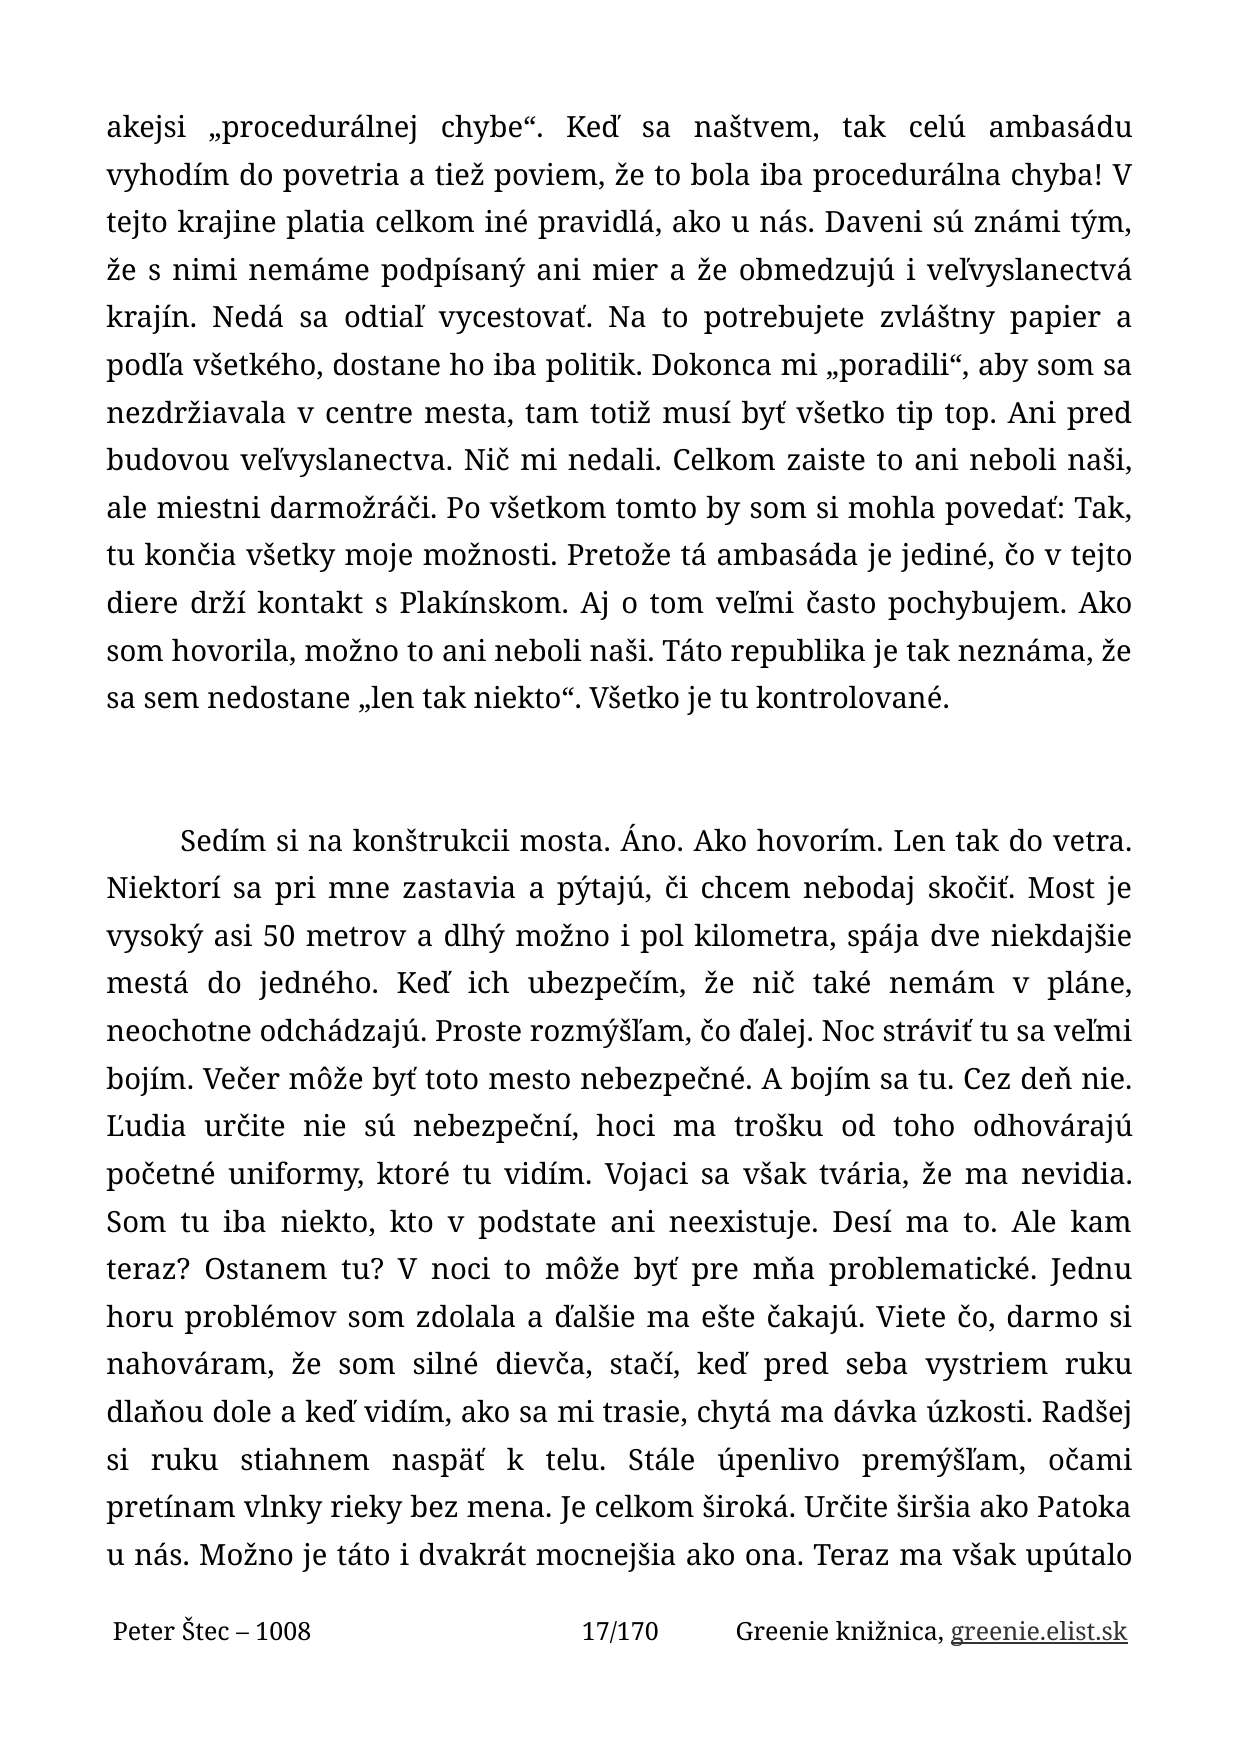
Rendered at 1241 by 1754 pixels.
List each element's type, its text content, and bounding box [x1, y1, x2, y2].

text akejsi „procedurálnej chybe“. Keď sa naštvem, tak celú ambasádu vyhodím do povetria a tiež poviem, že to bola iba procedurálna chyba! V tejto krajine platia celkom iné pravidlá, ako u nás. Daveni sú známi tým, že s nimi nemáme podpísaný ani mier a že obmedzujú i veľvyslanectvá krajín. Nedá sa odtiaľ vycestovať. Na to potrebujete zvláštny papier a podľa všetkého, dostane ho iba politik. Dokonca mi „poradili“, aby som sa nezdržiavala v centre mesta, tam totiž musí byť všetko tip top. Ani pred budovou veľvyslanectva. Nič mi nedali. Celkom zaiste to ani neboli naši, ale miestni darmožráči. Po všetkom tomto by som si mohla povedať: Tak, tu končia všetky moje možnosti. Pretože tá ambasáda je jediné, čo v tejto diere drží kontakt s Plakínskom. Aj o tom veľmi často pochybujem. Ako som hovorila, možno to ani neboli naši. Táto republika je tak neznáma, že sa sem nedostane „len tak niekto“. Všetko je tu kontrolované. [106, 106, 1134, 717]
text Sedím si na konštrukcii mosta. Áno. Ako hovorím. Len tak do vetra. Niektorí sa pri mne zastavia a pýtajú, či chcem nebodaj skočiť. Most je vysoký asi 50 metrov a dlhý možno i pol kilometra, spája dve niekdajšie mestá do jedného. Keď ich ubezpečím, že nič také nemám v pláne, neochotne odchádzajú. Proste rozmýšľam, čo ďalej. Noc stráviť tu sa veľmi bojím. Večer môže byť toto mesto nebezpečné. A bojím sa tu. Cez deň nie. Ľudia určite nie sú nebezpeční, hoci ma trošku od toho odhovárajú početné uniformy, ktoré tu vidím. Vojaci sa však tvária, že ma nevidia. Som tu iba niekto, kto v podstate ani neexistuje. Desí ma to. Ale kam teraz? Ostanem tu? V noci to môže byť pre mňa problematické. Jednu horu problémov som zdolala a ďalšie ma ešte čakajú. Viete čo, darmo si nahováram, že som silné dievča, stačí, keď pred seba vystriem ruku dlaňou dole a keď vidím, ako sa mi trasie, chytá ma dávka úzkosti. Radšej si ruku stiahnem naspäť k telu. Stále úpenlivo premýšľam, očami pretínam vlnky rieky bez mena. Je celkom široká. Určite širšia ako Patoka u nás. Možno je táto i dvakrát mocnejšia ako ona. Teraz ma však upútalo [106, 820, 1134, 1574]
